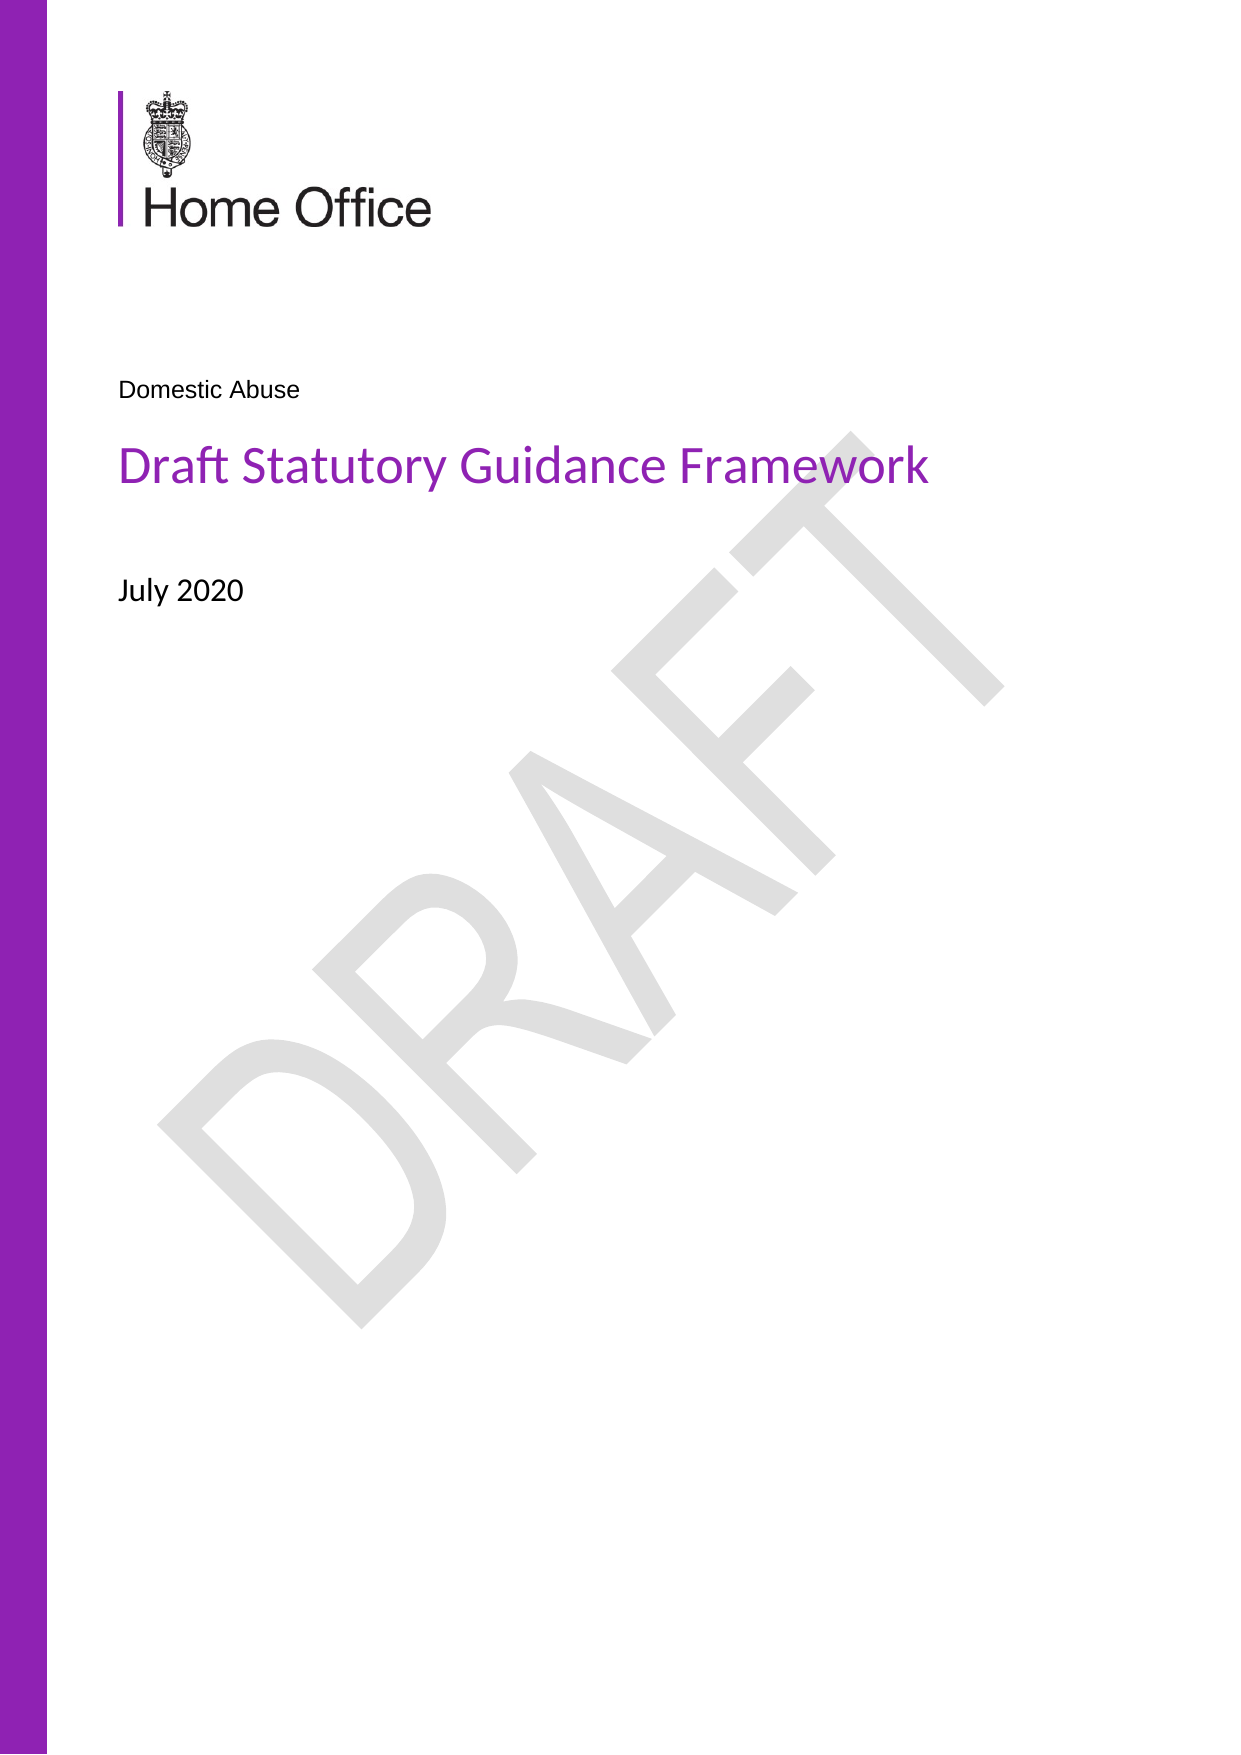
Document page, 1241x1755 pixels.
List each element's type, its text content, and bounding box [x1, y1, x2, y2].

text Domestic Abuse [118, 375, 1147, 404]
